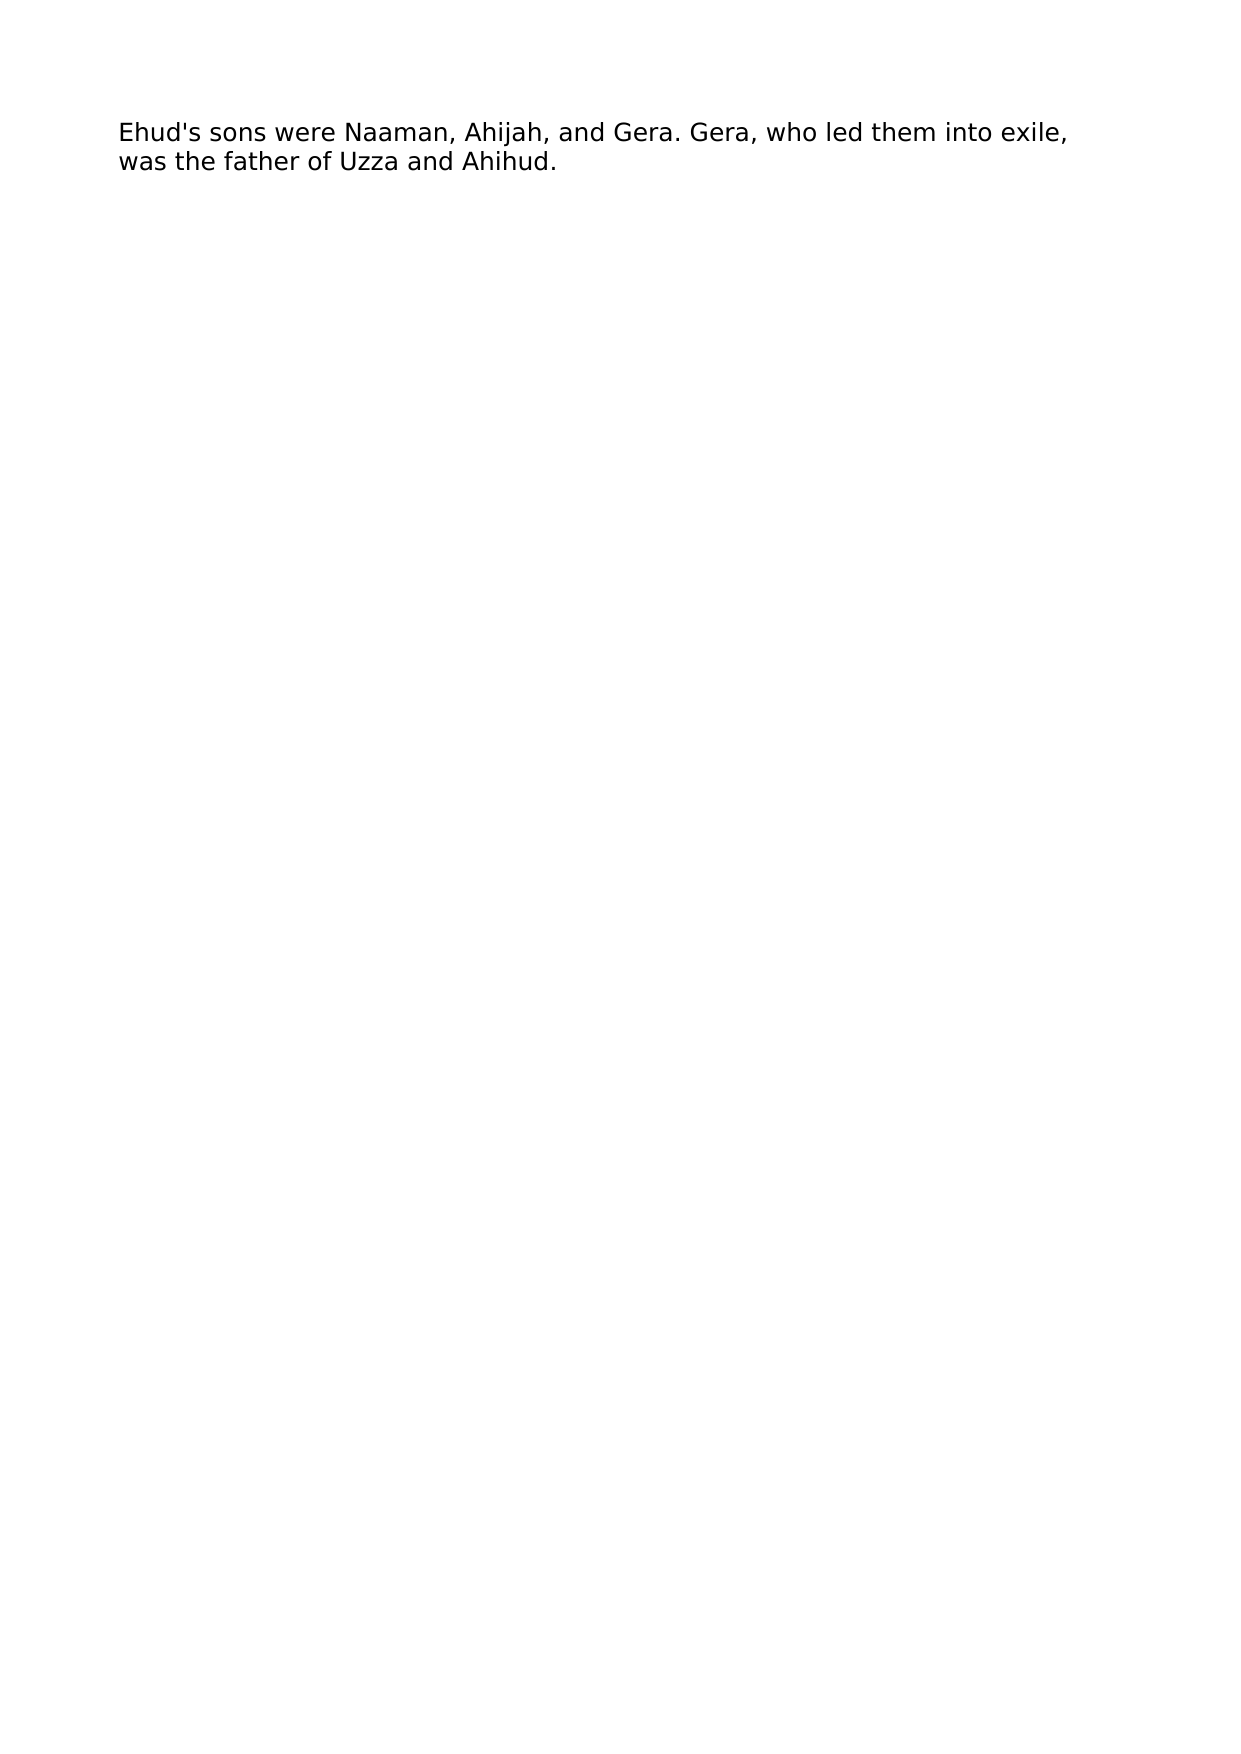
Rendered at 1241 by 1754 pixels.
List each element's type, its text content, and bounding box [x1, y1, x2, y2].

text Ehud's sons were Naaman, Ahijah, and Gera. Gera, who led them into exile, was the father of Uzza and Ahihud. [118, 118, 1122, 176]
